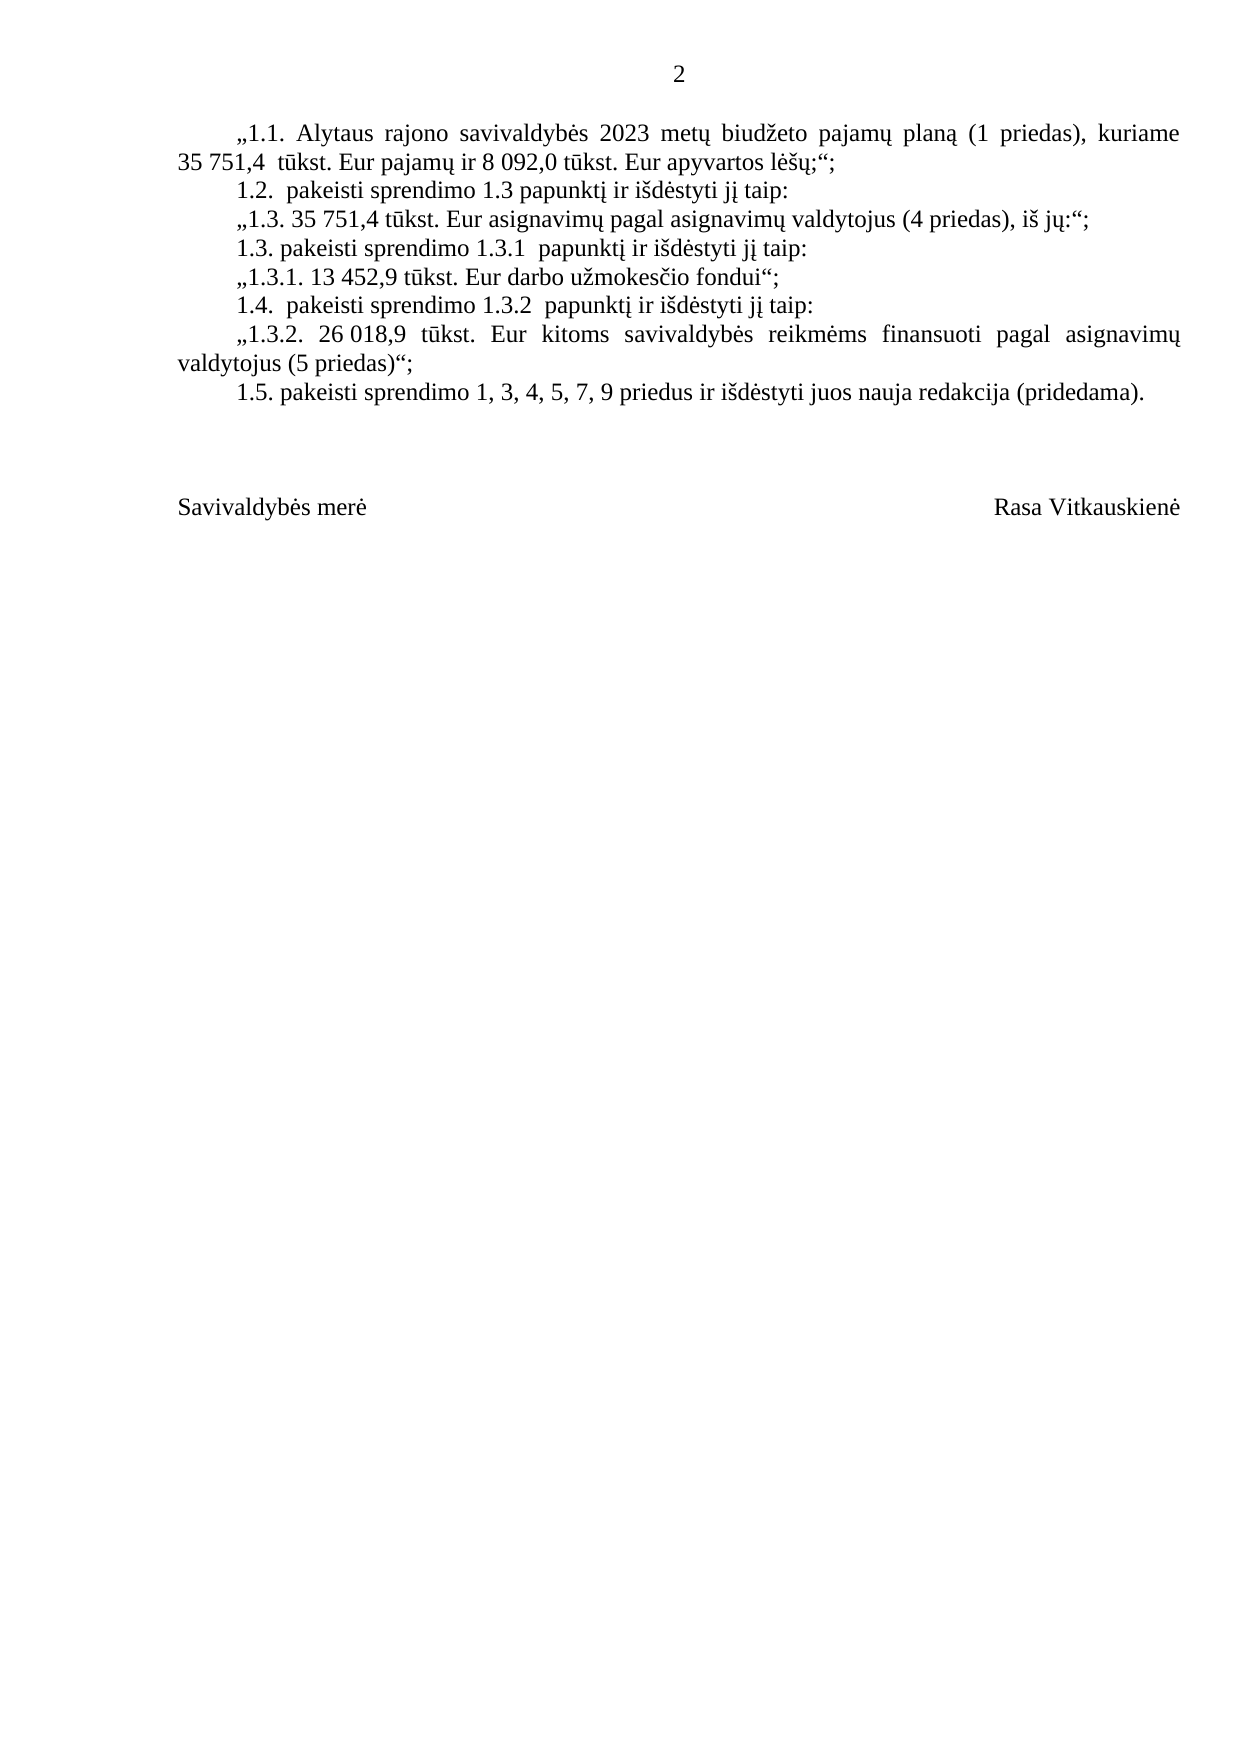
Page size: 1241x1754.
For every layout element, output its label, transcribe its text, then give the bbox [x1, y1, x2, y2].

text 1.4. pakeisti sprendimo 1.3.2 papunktį ir išdėstyti jį taip: [177, 291, 1181, 319]
text 1.5. pakeisti sprendimo 1, 3, 4, 5, 7, 9 priedus ir išdėstyti juos nauja redakcija (pridedama). [177, 377, 1181, 406]
text Savivaldybės merė Rasa Vitkauskienė [177, 492, 1181, 521]
text 1.3. pakeisti sprendimo 1.3.1 papunktį ir išdėstyti jį taip: [177, 233, 1181, 262]
text „1.3.2. 26 018,9 tūkst. Eur kitoms savivaldybės reikmėms finansuoti pagal asignavimų valdytojus (5 priedas)“; [177, 319, 1181, 377]
text „1.3.1. 13 452,9 tūkst. Eur darbo užmokesčio fondui“; [177, 262, 1181, 291]
text 1.2. pakeisti sprendimo 1.3 papunktį ir išdėstyti jį taip: [177, 176, 1181, 204]
text „1.3. 35 751,4 tūkst. Eur asignavimų pagal asignavimų valdytojus (4 priedas), iš jų:“; [177, 204, 1181, 233]
text „1.1. Alytaus rajono savivaldybės 2023 metų biudžeto pajamų planą (1 priedas), kuriame 35 751,4 tūkst. Eur pajamų ir 8 092,0 tūkst. Eur apyvartos lėšų;“; [177, 118, 1181, 176]
